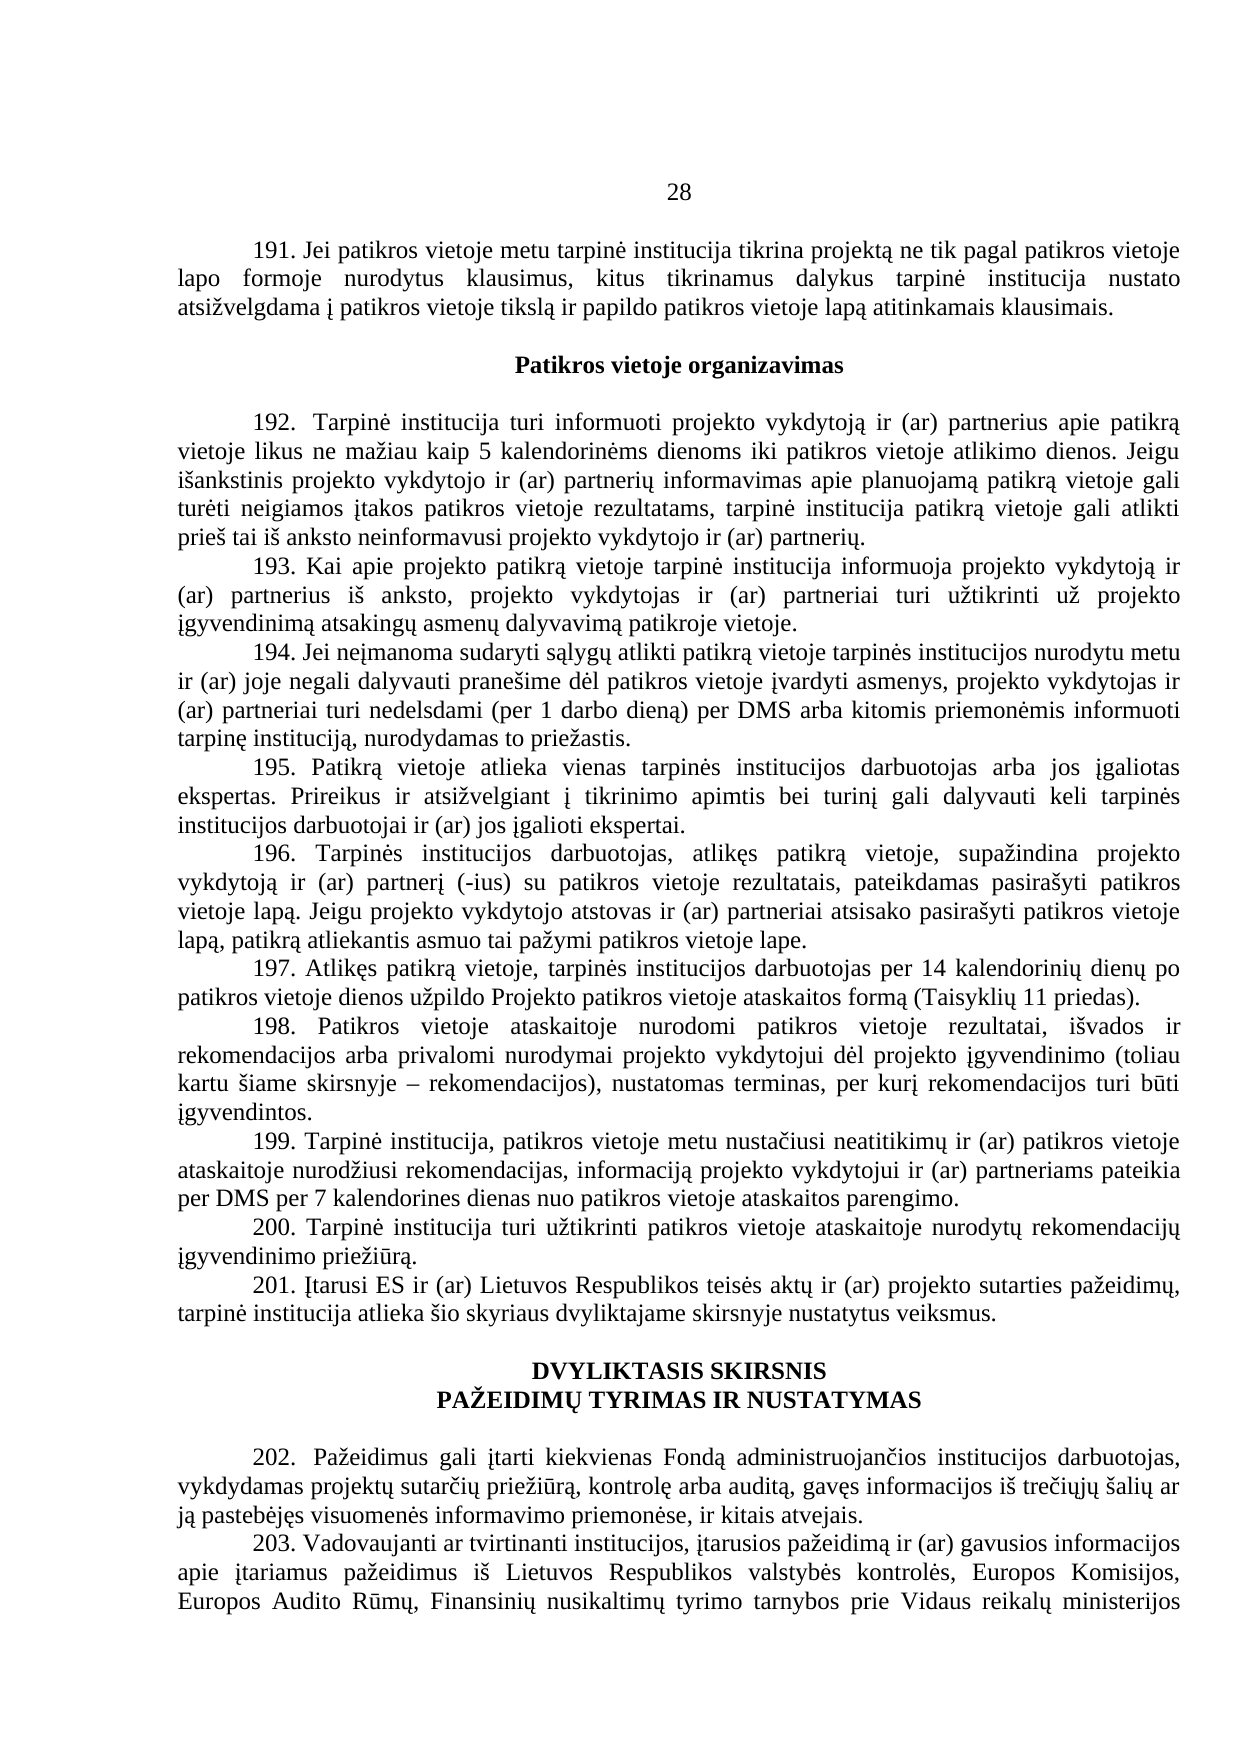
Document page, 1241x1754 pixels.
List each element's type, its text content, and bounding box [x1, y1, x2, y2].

text 196. Tarpinės institucijos darbuotojas, atlikęs patikrą vietoje, supažindina projekto vykdytoją ir (ar) partnerį (-ius) su patikros vietoje rezultatais, pateikdamas pasirašyti patikros vietoje lapą. Jeigu projekto vykdytojo atstovas ir (ar) partneriai atsisako pasirašyti patikros vietoje lapą, patikrą atliekantis asmuo tai pažymi patikros vietoje lape. [177, 838, 1181, 953]
text 201. Įtarusi ES ir (ar) Lietuvos Respublikos teisės aktų ir (ar) projekto sutarties pažeidimų, tarpinė institucija atlieka šio skyriaus dvyliktajame skirsnyje nustatytus veiksmus. [177, 1270, 1181, 1327]
text 191. Jei patikros vietoje metu tarpinė institucija tikrina projektą ne tik pagal patikros vietoje lapo formoje nurodytus klausimus, kitus tikrinamus dalykus tarpinė institucija nustato atsižvelgdama į patikros vietoje tikslą ir papildo patikros vietoje lapą atitinkamais klausimais. [177, 235, 1181, 321]
text PAŽEIDIMŲ TYRIMAS IR NUSTATYMAS [177, 1385, 1181, 1413]
text 199. Tarpinė institucija, patikros vietoje metu nustačiusi neatitikimų ir (ar) patikros vietoje ataskaitoje nurodžiusi rekomendacijas, informaciją projekto vykdytojui ir (ar) partneriams pateikia per DMS per 7 kalendorines dienas nuo patikros vietoje ataskaitos parengimo. [177, 1126, 1181, 1212]
text 200. Tarpinė institucija turi užtikrinti patikros vietoje ataskaitoje nurodytų rekomendacijų įgyvendinimo priežiūrą. [177, 1212, 1181, 1270]
text 202. Pažeidimus gali įtarti kiekvienas Fondą administruojančios institucijos darbuotojas, vykdydamas projektų sutarčių priežiūrą, kontrolę arba auditą, gavęs informacijos iš trečiųjų šalių ar ją pastebėjęs visuomenės informavimo priemonėse, ir kitais atvejais. [177, 1442, 1181, 1528]
text 194. Jei neįmanoma sudaryti sąlygų atlikti patikrą vietoje tarpinės institucijos nurodytu metu ir (ar) joje negali dalyvauti pranešime dėl patikros vietoje įvardyti asmenys, projekto vykdytojas ir (ar) partneriai turi nedelsdami (per 1 darbo dieną) per DMS arba kitomis priemonėmis informuoti tarpinę instituciją, nurodydamas to priežastis. [177, 637, 1181, 752]
text 197. Atlikęs patikrą vietoje, tarpinės institucijos darbuotojas per 14 kalendorinių dienų po patikros vietoje dienos užpildo Projekto patikros vietoje ataskaitos formą (Taisyklių 11 priedas). [177, 953, 1181, 1011]
text 193. Kai apie projekto patikrą vietoje tarpinė institucija informuoja projekto vykdytoją ir (ar) partnerius iš anksto, projekto vykdytojas ir (ar) partneriai turi užtikrinti už projekto įgyvendinimą atsakingų asmenų dalyvavimą patikroje vietoje. [177, 551, 1181, 637]
text 198. Patikros vietoje ataskaitoje nurodomi patikros vietoje rezultatai, išvados ir rekomendacijos arba privalomi nurodymai projekto vykdytojui dėl projekto įgyvendinimo (toliau kartu šiame skirsnyje – rekomendacijos), nustatomas terminas, per kurį rekomendacijos turi būti įgyvendintos. [177, 1011, 1181, 1126]
text DVYLIKTASIS SKIRSNIS [177, 1356, 1181, 1385]
text 195. Patikrą vietoje atlieka vienas tarpinės institucijos darbuotojas arba jos įgaliotas ekspertas. Prireikus ir atsižvelgiant į tikrinimo apimtis bei turinį gali dalyvauti keli tarpinės institucijos darbuotojai ir (ar) jos įgalioti ekspertai. [177, 752, 1181, 838]
text 192. Tarpinė institucija turi informuoti projekto vykdytoją ir (ar) partnerius apie patikrą vietoje likus ne mažiau kaip 5 kalendorinėms dienoms iki patikros vietoje atlikimo dienos. Jeigu išankstinis projekto vykdytojo ir (ar) partnerių informavimas apie planuojamą patikrą vietoje gali turėti neigiamos įtakos patikros vietoje rezultatams, tarpinė institucija patikrą vietoje gali atlikti prieš tai iš anksto neinformavusi projekto vykdytojo ir (ar) partnerių. [177, 407, 1181, 551]
text Patikros vietoje organizavimas [177, 350, 1181, 378]
text 203. Vadovaujanti ar tvirtinanti institucijos, įtarusios pažeidimą ir (ar) gavusios informacijos apie įtariamus pažeidimus iš Lietuvos Respublikos valstybės kontrolės, Europos Komisijos, Europos Audito Rūmų, Finansinių nusikaltimų tyrimo tarnybos prie Vidaus reikalų ministerijos [177, 1528, 1181, 1615]
